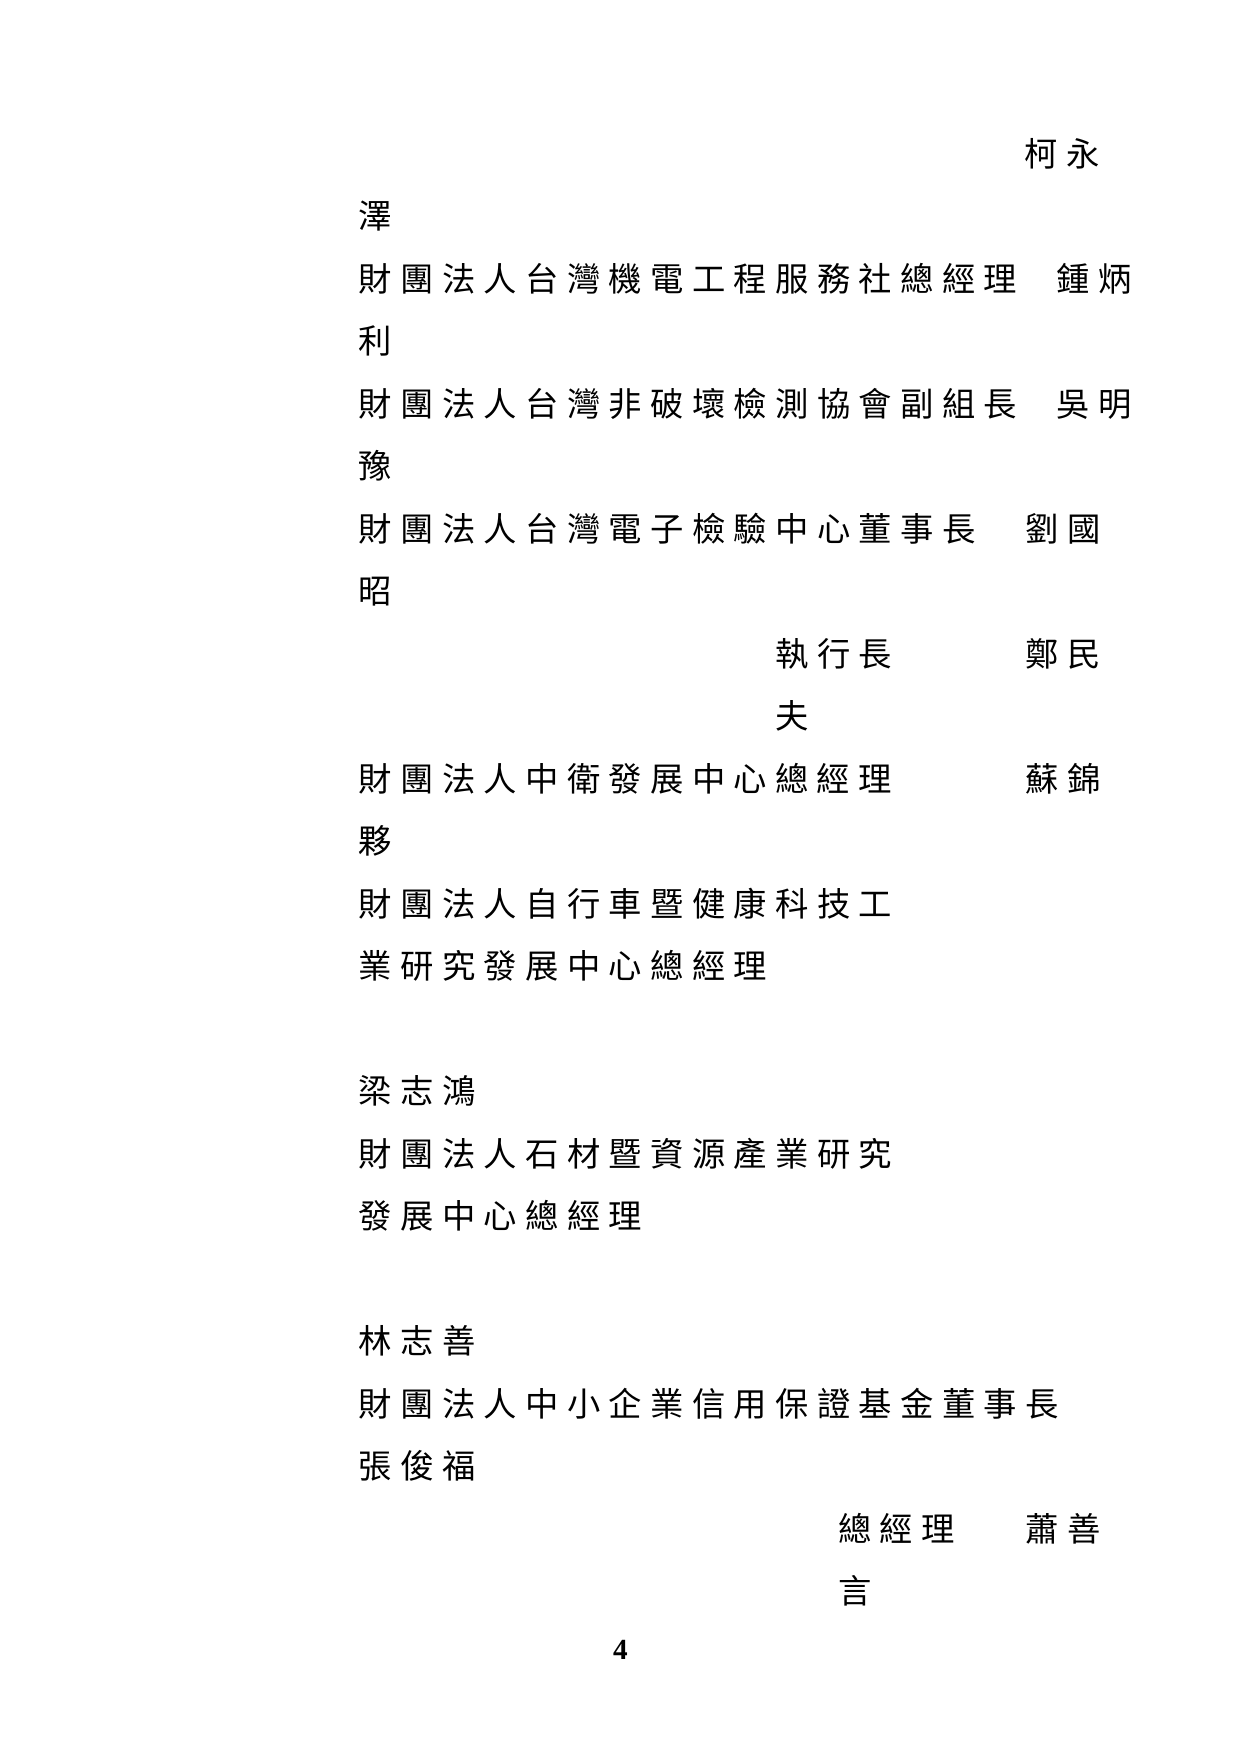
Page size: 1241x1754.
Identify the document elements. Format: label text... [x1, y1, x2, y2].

text 柯永澤 [347, 110, 1136, 235]
text 總經理 蕭善言 [831, 1485, 1136, 1610]
text 財團法人台灣非破壞檢測協會副組長 吳明豫 [347, 360, 1136, 485]
text 財團法人自行車暨健康科技工業研究發展中心總經理 梁志鴻 [347, 860, 928, 1110]
text 財團法人台灣電子檢驗中心董事長 劉國昭 [347, 485, 1136, 610]
text 執行長 鄭民夫 [762, 610, 1136, 735]
text 財團法人石材暨資源產業研究發展中心總經理 林志善 [347, 1110, 928, 1360]
text 財團法人台灣機電工程服務社總經理 鍾炳利 [347, 235, 1136, 360]
text 財團法人中小企業信用保證基金董事長 張俊福 [347, 1360, 1136, 1485]
text 財團法人中衛發展中心總經理 蘇錦夥 [347, 735, 1136, 860]
